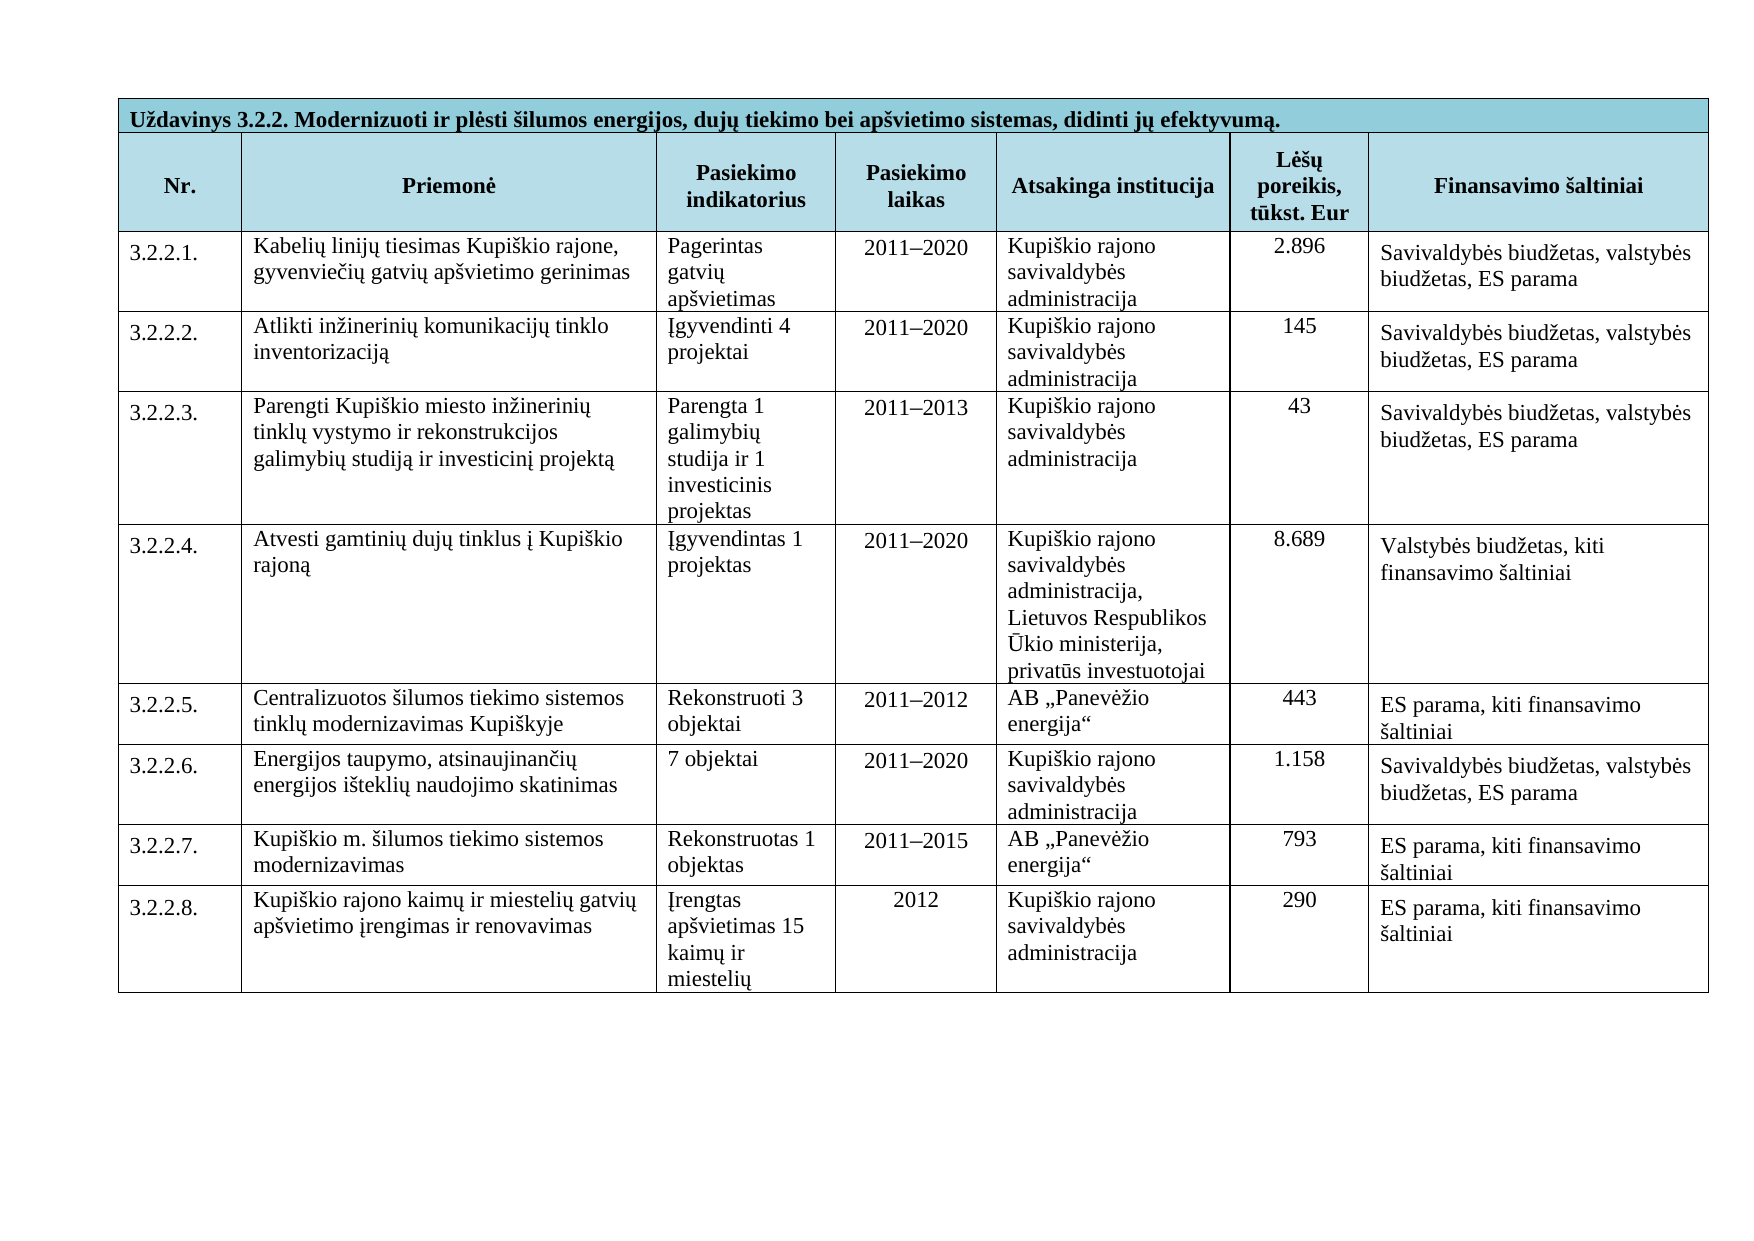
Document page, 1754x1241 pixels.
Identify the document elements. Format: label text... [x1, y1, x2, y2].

table_cell 3.2.2.3. [119, 392, 241, 524]
table_cell Įgyvendinti 4 projektai [657, 312, 835, 391]
table_cell 3.2.2.8. [119, 886, 241, 992]
table_cell Valstybės biudžetas, kiti finansavimo šaltiniai [1369, 525, 1708, 683]
table_cell 2011–2020 [836, 525, 996, 683]
table_cell Savivaldybės biudžetas, valstybės biudžetas, ES parama [1369, 312, 1708, 391]
table_cell Kupiškio rajono savivaldybės administracija [997, 886, 1229, 992]
table_cell 1.158 [1231, 745, 1368, 824]
table_cell Atsakinga institucija [997, 133, 1229, 231]
table_cell 3.2.2.4. [119, 525, 241, 683]
table_cell 2011–2013 [836, 392, 996, 524]
table_cell 2.896 [1231, 232, 1368, 311]
table_cell Finansavimo šaltiniai [1369, 133, 1708, 231]
table_cell Atvesti gamtinių dujų tinklus į Kupiškio rajoną [242, 525, 656, 683]
table_cell 7 objektai [657, 745, 835, 824]
table_cell Savivaldybės biudžetas, valstybės biudžetas, ES parama [1369, 232, 1708, 311]
table_cell 2011–2015 [836, 825, 996, 885]
table_cell Kupiškio rajono savivaldybės administracija [997, 312, 1229, 391]
table_cell 2012 [836, 886, 996, 992]
table_cell 2011–2020 [836, 745, 996, 824]
table_cell Parengti Kupiškio miesto inžinerinių tinklų vystymo ir rekonstrukcijos galimybių studiją ir investicinį projektą [242, 392, 656, 524]
table_cell 3.2.2.6. [119, 745, 241, 824]
table_cell 3.2.2.7. [119, 825, 241, 885]
table_cell 2011–2020 [836, 232, 996, 311]
table_header Uždavinys 3.2.2. Modernizuoti ir plėsti šilumos energijos, dujų tiekimo bei apšvietimo sistemas, didinti jų efektyvumą. [119, 99, 1708, 132]
table_cell Rekonstruoti 3 objektai [657, 684, 835, 744]
table_cell 793 [1231, 825, 1368, 885]
table_cell ES parama, kiti finansavimo šaltiniai [1369, 825, 1708, 885]
table_cell 3.2.2.5. [119, 684, 241, 744]
table_cell Rekonstruotas 1 objektas [657, 825, 835, 885]
table_cell 3.2.2.2. [119, 312, 241, 391]
table_cell Pasiekimo laikas [836, 133, 996, 231]
table_cell Kupiškio rajono kaimų ir miestelių gatvių apšvietimo įrengimas ir renovavimas [242, 886, 656, 992]
table_cell ES parama, kiti finansavimo šaltiniai [1369, 684, 1708, 744]
table_cell Kupiškio rajono savivaldybės administracija [997, 392, 1229, 524]
table_cell Savivaldybės biudžetas, valstybės biudžetas, ES parama [1369, 392, 1708, 524]
table_cell Kupiškio rajono savivaldybės administracija, Lietuvos Respublikos Ūkio ministerija, privatūs investuotojai [997, 525, 1229, 683]
table_cell 43 [1231, 392, 1368, 524]
table_cell Parengta 1 galimybių studija ir 1 investicinis projektas [657, 392, 835, 524]
table_cell 2011–2020 [836, 312, 996, 391]
table_cell Kabelių linijų tiesimas Kupiškio rajone, gyvenviečių gatvių apšvietimo gerinimas [242, 232, 656, 311]
table_cell Pagerintas gatvių apšvietimas [657, 232, 835, 311]
table_cell Priemonė [242, 133, 656, 231]
table_cell 145 [1231, 312, 1368, 391]
table_cell 443 [1231, 684, 1368, 744]
table_cell Kupiškio rajono savivaldybės administracija [997, 232, 1229, 311]
table_cell Kupiškio rajono savivaldybės administracija [997, 745, 1229, 824]
table_cell Pasiekimo indikatorius [657, 133, 835, 231]
table_cell Savivaldybės biudžetas, valstybės biudžetas, ES parama [1369, 745, 1708, 824]
table_cell AB „Panevėžio energija“ [997, 825, 1229, 885]
table_cell AB „Panevėžio energija“ [997, 684, 1229, 744]
table_cell Įrengtas apšvietimas 15 kaimų ir miestelių [657, 886, 835, 992]
table_cell Energijos taupymo, atsinaujinančių energijos išteklių naudojimo skatinimas [242, 745, 656, 824]
table_cell ES parama, kiti finansavimo šaltiniai [1369, 886, 1708, 992]
table_cell 2011–2012 [836, 684, 996, 744]
table_cell 290 [1231, 886, 1368, 992]
table_cell Įgyvendintas 1 projektas [657, 525, 835, 683]
table_cell Atlikti inžinerinių komunikacijų tinklo inventorizaciją [242, 312, 656, 391]
table_cell Kupiškio m. šilumos tiekimo sistemos modernizavimas [242, 825, 656, 885]
table_cell 3.2.2.1. [119, 232, 241, 311]
table_cell Nr. [119, 133, 241, 231]
table_cell Lėšų poreikis, tūkst. Eur [1231, 133, 1368, 231]
table_cell Centralizuotos šilumos tiekimo sistemos tinklų modernizavimas Kupiškyje [242, 684, 656, 744]
table_cell 8.689 [1231, 525, 1368, 683]
